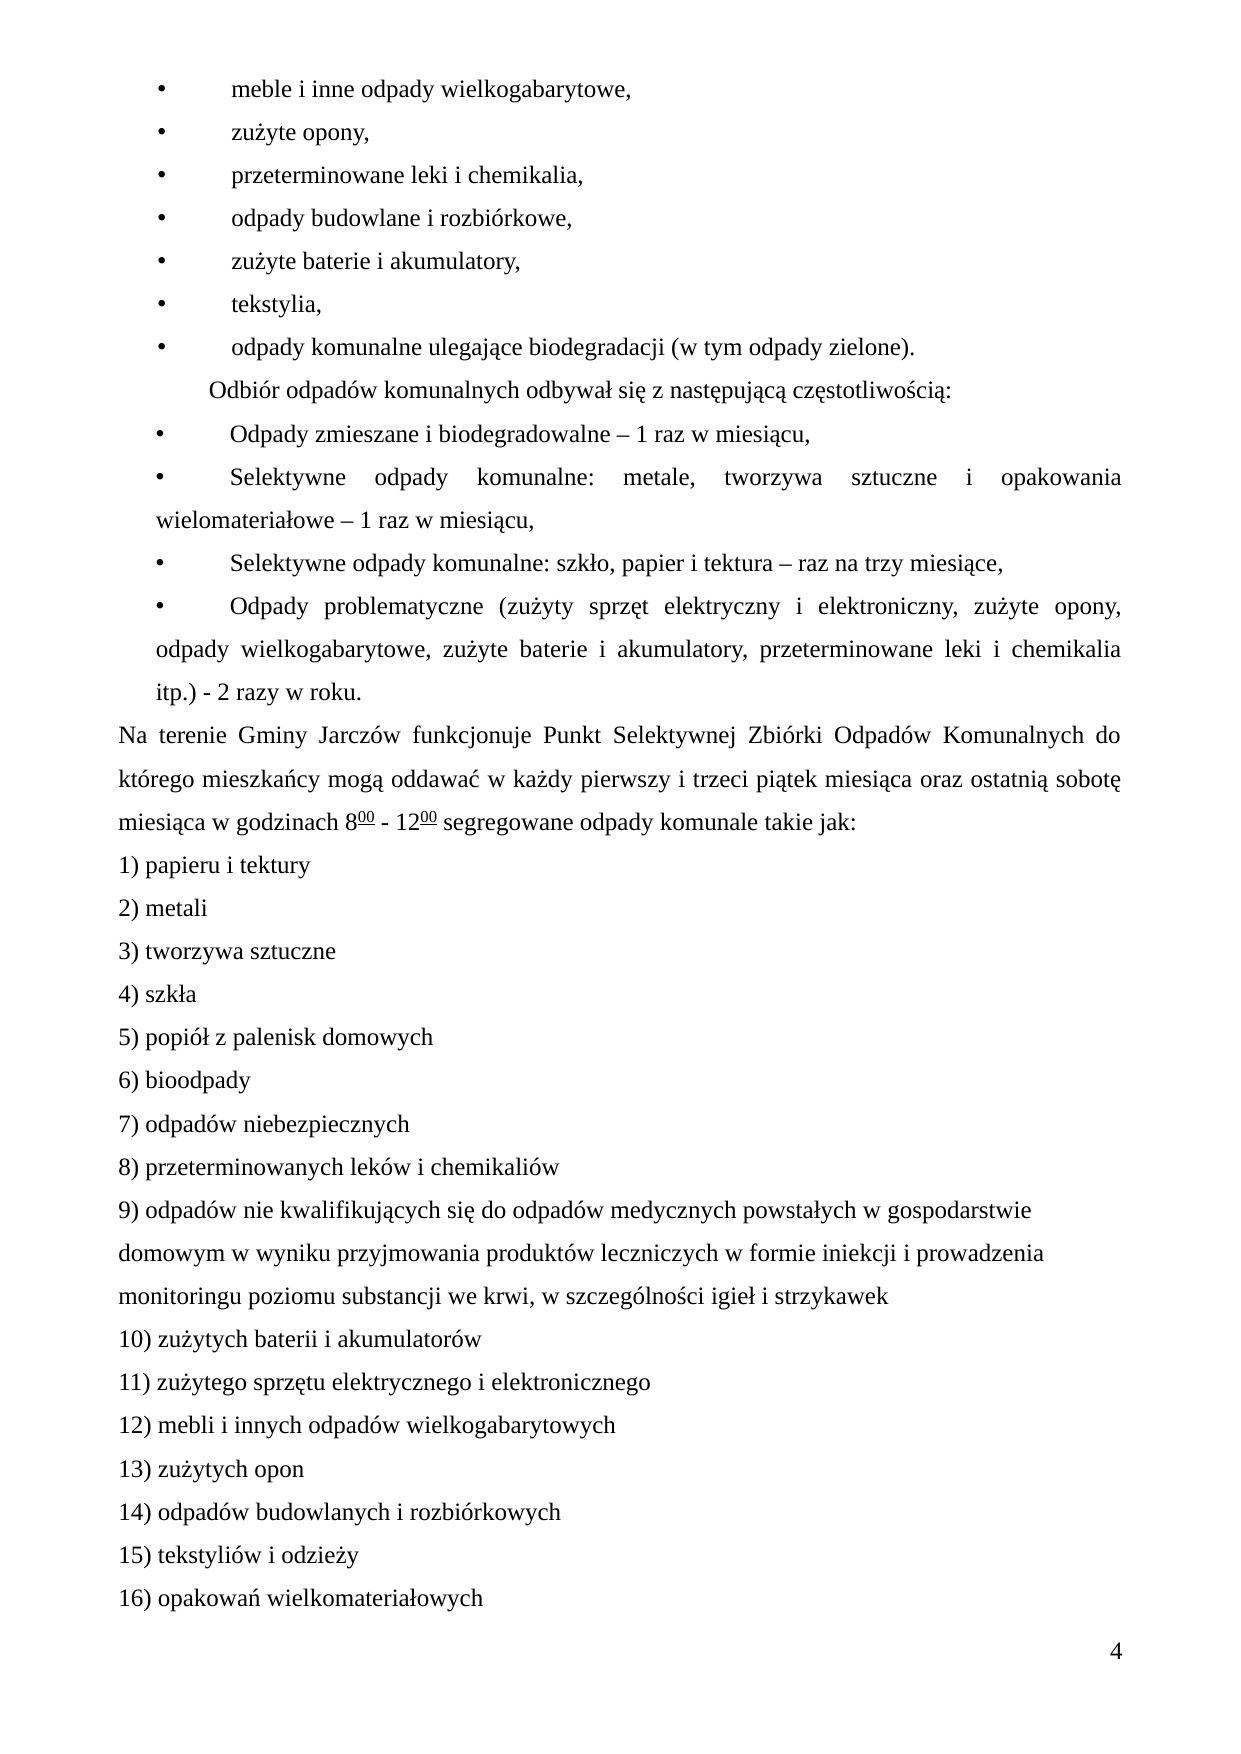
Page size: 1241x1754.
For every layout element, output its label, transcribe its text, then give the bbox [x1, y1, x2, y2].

list zużyte opony, [157, 117, 1122, 146]
text 12) mebli i innych odpadów wielkogabarytowych [118, 1411, 1122, 1439]
text 11) zużytego sprzętu elektrycznego i elektronicznego [118, 1367, 1122, 1396]
list Selektywne odpady komunalne: szkło, papier i tektura – raz na trzy miesiące, [156, 548, 1122, 577]
text 10) zużytych baterii i akumulatorów [118, 1324, 1122, 1353]
text 14) odpadów budowlanych i rozbiórkowych [118, 1497, 1122, 1526]
text 9) odpadów nie kwalifikujących się do odpadów medycznych powstałych w gospodarstwie domowym w wyniku przyjmowania produktów leczniczych w formie iniekcji i prowadzenia monitoringu poziomu substancji we krwi, w szczególności igieł i strzykawek [118, 1195, 1122, 1310]
text 15) tekstyliów i odzieży [118, 1540, 1122, 1569]
text 8) przeterminowanych leków i chemikaliów [118, 1152, 1122, 1181]
list odpady komunalne ulegające biodegradacji (w tym odpady zielone). [157, 332, 1122, 361]
text 1) papieru i tektury [118, 850, 1122, 879]
text Na terenie Gminy Jarczów funkcjonuje Punkt Selektywnej Zbiórki Odpadów Komunalnych do którego mieszkańcy mogą oddawać w każdy pierwszy i trzeci piątek miesiąca oraz ostatnią sobotę miesiąca w godzinach 800 - 1200 segregowane odpady komunale takie jak: [118, 721, 1122, 836]
text 6) bioodpady [118, 1066, 1122, 1094]
text 4) szkła [118, 979, 1122, 1008]
list Odpady zmieszane i biodegradowalne – 1 raz w miesiącu, [156, 419, 1122, 447]
text 16) opakowań wielkomateriałowych [118, 1583, 1122, 1612]
list zużyte baterie i akumulatory, [157, 246, 1122, 275]
list przeterminowane leki i chemikalia, [157, 160, 1122, 189]
list Odpady problematyczne (zużyty sprzęt elektryczny i elektroniczny, zużyte opony, odpady wielkogabarytowe, zużyte baterie i akumulatory, przeterminowane leki i chemikalia itp.) - 2 razy w roku. [156, 591, 1122, 706]
list odpady budowlane i rozbiórkowe, [157, 203, 1122, 232]
text 3) tworzywa sztuczne [118, 936, 1122, 965]
text 5) popiół z palenisk domowych [118, 1022, 1122, 1051]
text Odbiór odpadów komunalnych odbywał się z następującą częstotliwością: [120, 376, 1122, 404]
list meble i inne odpady wielkogabarytowe, [157, 74, 1122, 102]
text 7) odpadów niebezpiecznych [118, 1109, 1122, 1137]
text 13) zużytych opon [118, 1454, 1122, 1482]
list tekstylia, [157, 289, 1122, 318]
list Selektywne odpady komunalne: metale, tworzywa sztuczne i opakowania wielomateriałowe – 1 raz w miesiącu, [156, 462, 1122, 534]
text 2) metali [118, 893, 1122, 922]
